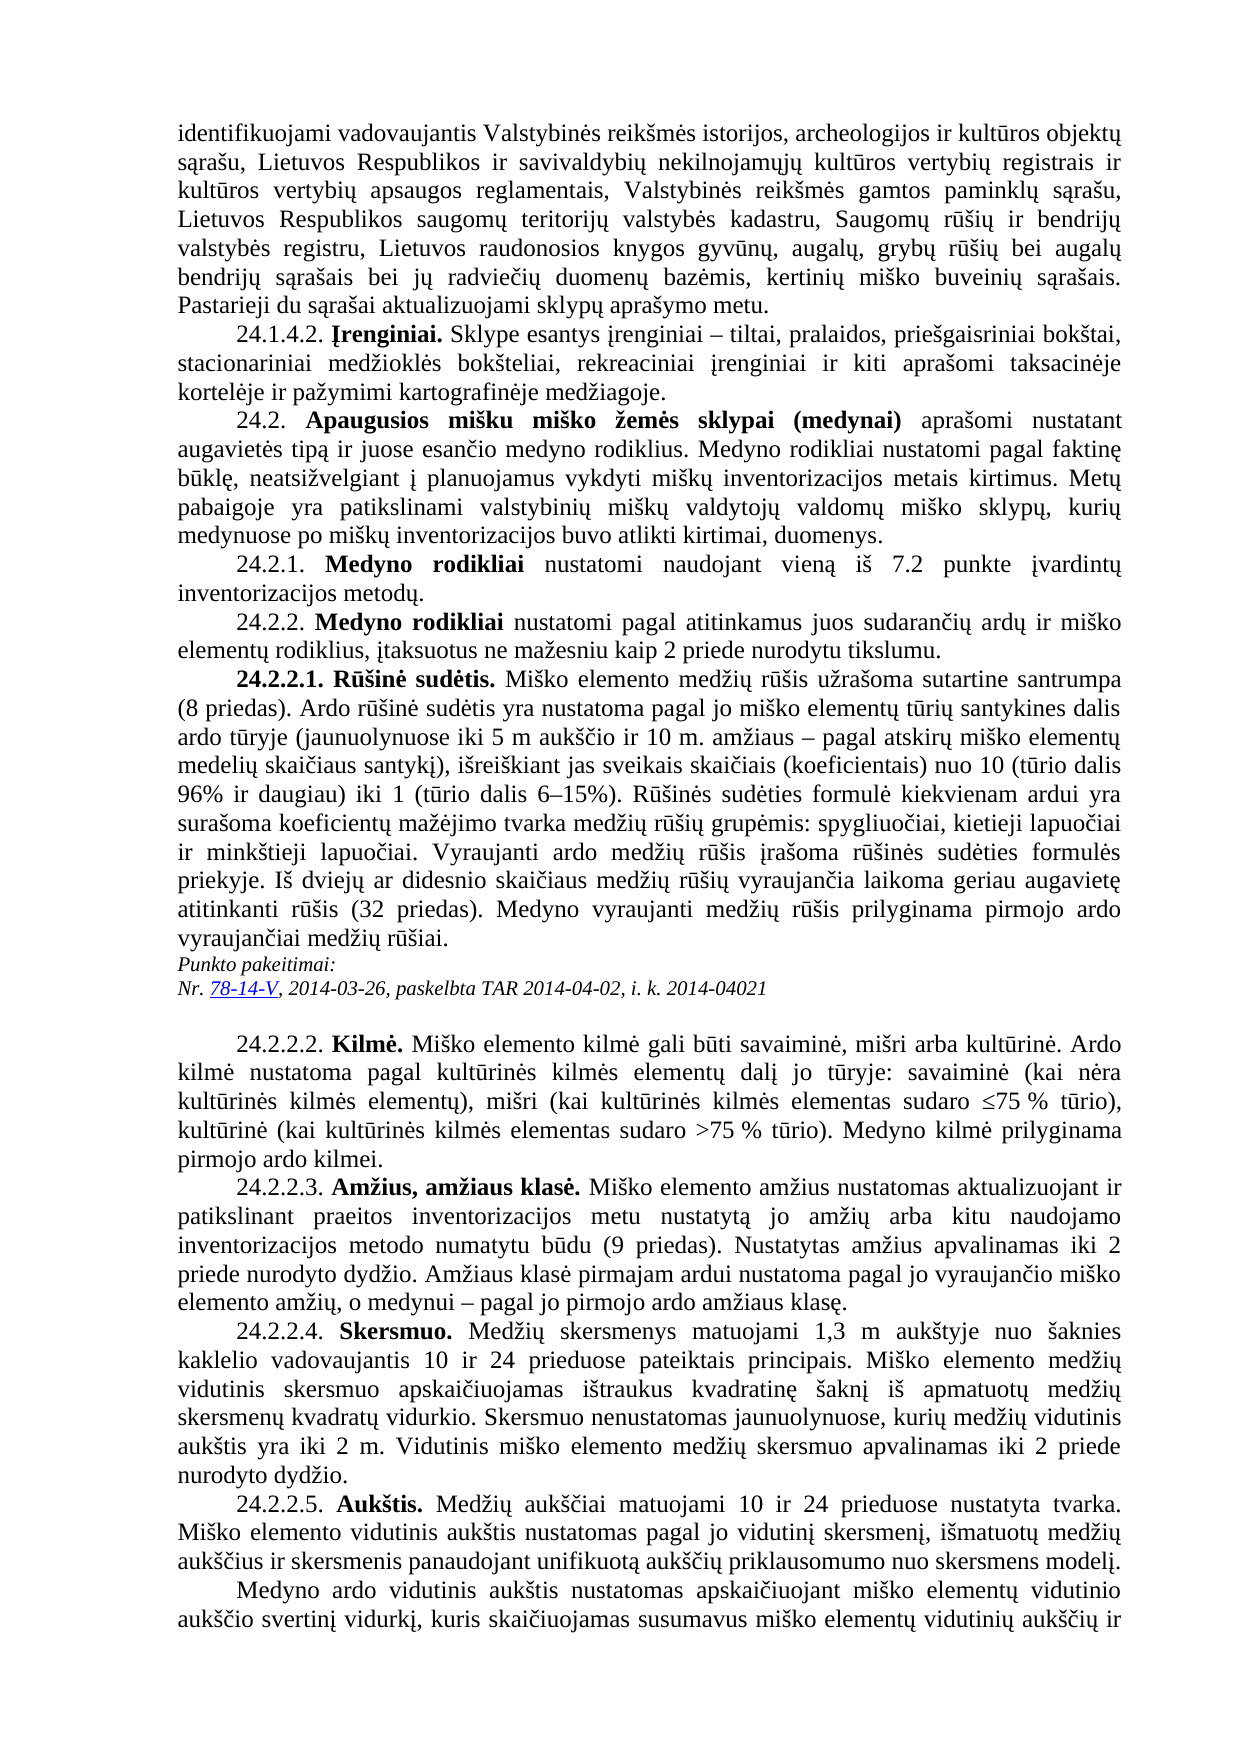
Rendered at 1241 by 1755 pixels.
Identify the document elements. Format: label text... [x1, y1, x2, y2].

text 24.2.2.3. Amžius, amžiaus klasė. Miško elemento amžius nustatomas aktualizuojant ir patikslinant praeitos inventorizacijos metu nustatytą jo amžių arba kitu naudojamo inventorizacijos metodo numatytu būdu (9 priedas). Nustatytas amžius apvalinamas iki 2 priede nurodyto dydžio. Amžiaus klasė pirmajam ardui nustatoma pagal jo vyraujančio miško elemento amžių, o medynui – pagal jo pirmojo ardo amžiaus klasę. [177, 1172, 1122, 1316]
text Punkto pakeitimai: [177, 952, 1122, 976]
text Nr. 78-14-V, 2014-03-26, paskelbta TAR 2014-04-02, i. k. 2014-04021 [177, 976, 1122, 1000]
text identifikuojami vadovaujantis Valstybinės reikšmės istorijos, archeologijos ir kultūros objektų sąrašu, Lietuvos Respublikos ir savivaldybių nekilnojamųjų kultūros vertybių registrais ir kultūros vertybių apsaugos reglamentais, Valstybinės reikšmės gamtos paminklų sąrašu, Lietuvos Respublikos saugomų teritorijų valstybės kadastru, Saugomų rūšių ir bendrijų valstybės registru, Lietuvos raudonosios knygos gyvūnų, augalų, grybų rūšių bei augalų bendrijų sąrašais bei jų radviečių duomenų bazėmis, kertinių miško buveinių sąrašais. Pastarieji du sąrašai aktualizuojami sklypų aprašymo metu. [177, 118, 1122, 319]
text 24.2.2.2. Kilmė. Miško elemento kilmė gali būti savaiminė, mišri arba kultūrinė. Ardo kilmė nustatoma pagal kultūrinės kilmės elementų dalį jo tūryje: savaiminė (kai nėra kultūrinės kilmės elementų), mišri (kai kultūrinės kilmės elementas sudaro ≤75 % tūrio), kultūrinė (kai kultūrinės kilmės elementas sudaro >75 % tūrio). Medyno kilmė prilyginama pirmojo ardo kilmei. [177, 1029, 1122, 1172]
text 24.2.2.5. Aukštis. Medžių aukščiai matuojami 10 ir 24 prieduose nustatyta tvarka. Miško elemento vidutinis aukštis nustatomas pagal jo vidutinį skersmenį, išmatuotų medžių aukščius ir skersmenis panaudojant unifikuotą aukščių priklausomumo nuo skersmens modelį. [177, 1489, 1122, 1575]
text 24.2.2. Medyno rodikliai nustatomi pagal atitinkamus juos sudarančių ardų ir miško elementų rodiklius, įtaksuotus ne mažesniu kaip 2 priede nurodytu tikslumu. [177, 607, 1122, 664]
text 24.2.2.1. Rūšinė sudėtis. Miško elemento medžių rūšis užrašoma sutartine santrumpa (8 priedas). Ardo rūšinė sudėtis yra nustatoma pagal jo miško elementų tūrių santykines dalis ardo tūryje (jaunuolynuose iki 5 m aukščio ir 10 m. amžiaus – pagal atskirų miško elementų medelių skaičiaus santykį), išreiškiant jas sveikais skaičiais (koeficientais) nuo 10 (tūrio dalis 96% ir daugiau) iki 1 (tūrio dalis 6–15%). Rūšinės sudėties formulė kiekvienam ardui yra surašoma koeficientų mažėjimo tvarka medžių rūšių grupėmis: spygliuočiai, kietieji lapuočiai ir minkštieji lapuočiai. Vyraujanti ardo medžių rūšis įrašoma rūšinės sudėties formulės priekyje. Iš dviejų ar didesnio skaičiaus medžių rūšių vyraujančia laikoma geriau augavietę atitinkanti rūšis (32 priedas). Medyno vyraujanti medžių rūšis prilyginama pirmojo ardo vyraujančiai medžių rūšiai. [177, 664, 1122, 952]
text Medyno ardo vidutinis aukštis nustatomas apskaičiuojant miško elementų vidutinio aukščio svertinį vidurkį, kuris skaičiuojamas susumavus miško elementų vidutinių aukščių ir [177, 1575, 1122, 1632]
text 24.2. Apaugusios mišku miško žemės sklypai (medynai) aprašomi nustatant augavietės tipą ir juose esančio medyno rodiklius. Medyno rodikliai nustatomi pagal faktinę būklę, neatsižvelgiant į planuojamus vykdyti miškų inventorizacijos metais kirtimus. Metų pabaigoje yra patikslinami valstybinių miškų valdytojų valdomų miško sklypų, kurių medynuose po miškų inventorizacijos buvo atlikti kirtimai, duomenys. [177, 406, 1122, 549]
text 24.2.2.4. Skersmuo. Medžių skersmenys matuojami 1,3 m aukštyje nuo šaknies kaklelio vadovaujantis 10 ir 24 prieduose pateiktais principais. Miško elemento medžių vidutinis skersmuo apskaičiuojamas ištraukus kvadratinę šaknį iš apmatuotų medžių skersmenų kvadratų vidurkio. Skersmuo nenustatomas jaunuolynuose, kurių medžių vidutinis aukštis yra iki 2 m. Vidutinis miško elemento medžių skersmuo apvalinamas iki 2 priede nurodyto dydžio. [177, 1316, 1122, 1489]
text 24.1.4.2. Įrenginiai. Sklype esantys įrenginiai – tiltai, pralaidos, priešgaisriniai bokštai, stacionariniai medžioklės bokšteliai, rekreaciniai įrenginiai ir kiti aprašomi taksacinėje kortelėje ir pažymimi kartografinėje medžiagoje. [177, 319, 1122, 406]
text 24.2.1. Medyno rodikliai nustatomi naudojant vieną iš 7.2 punkte įvardintų inventorizacijos metodų. [177, 549, 1122, 607]
